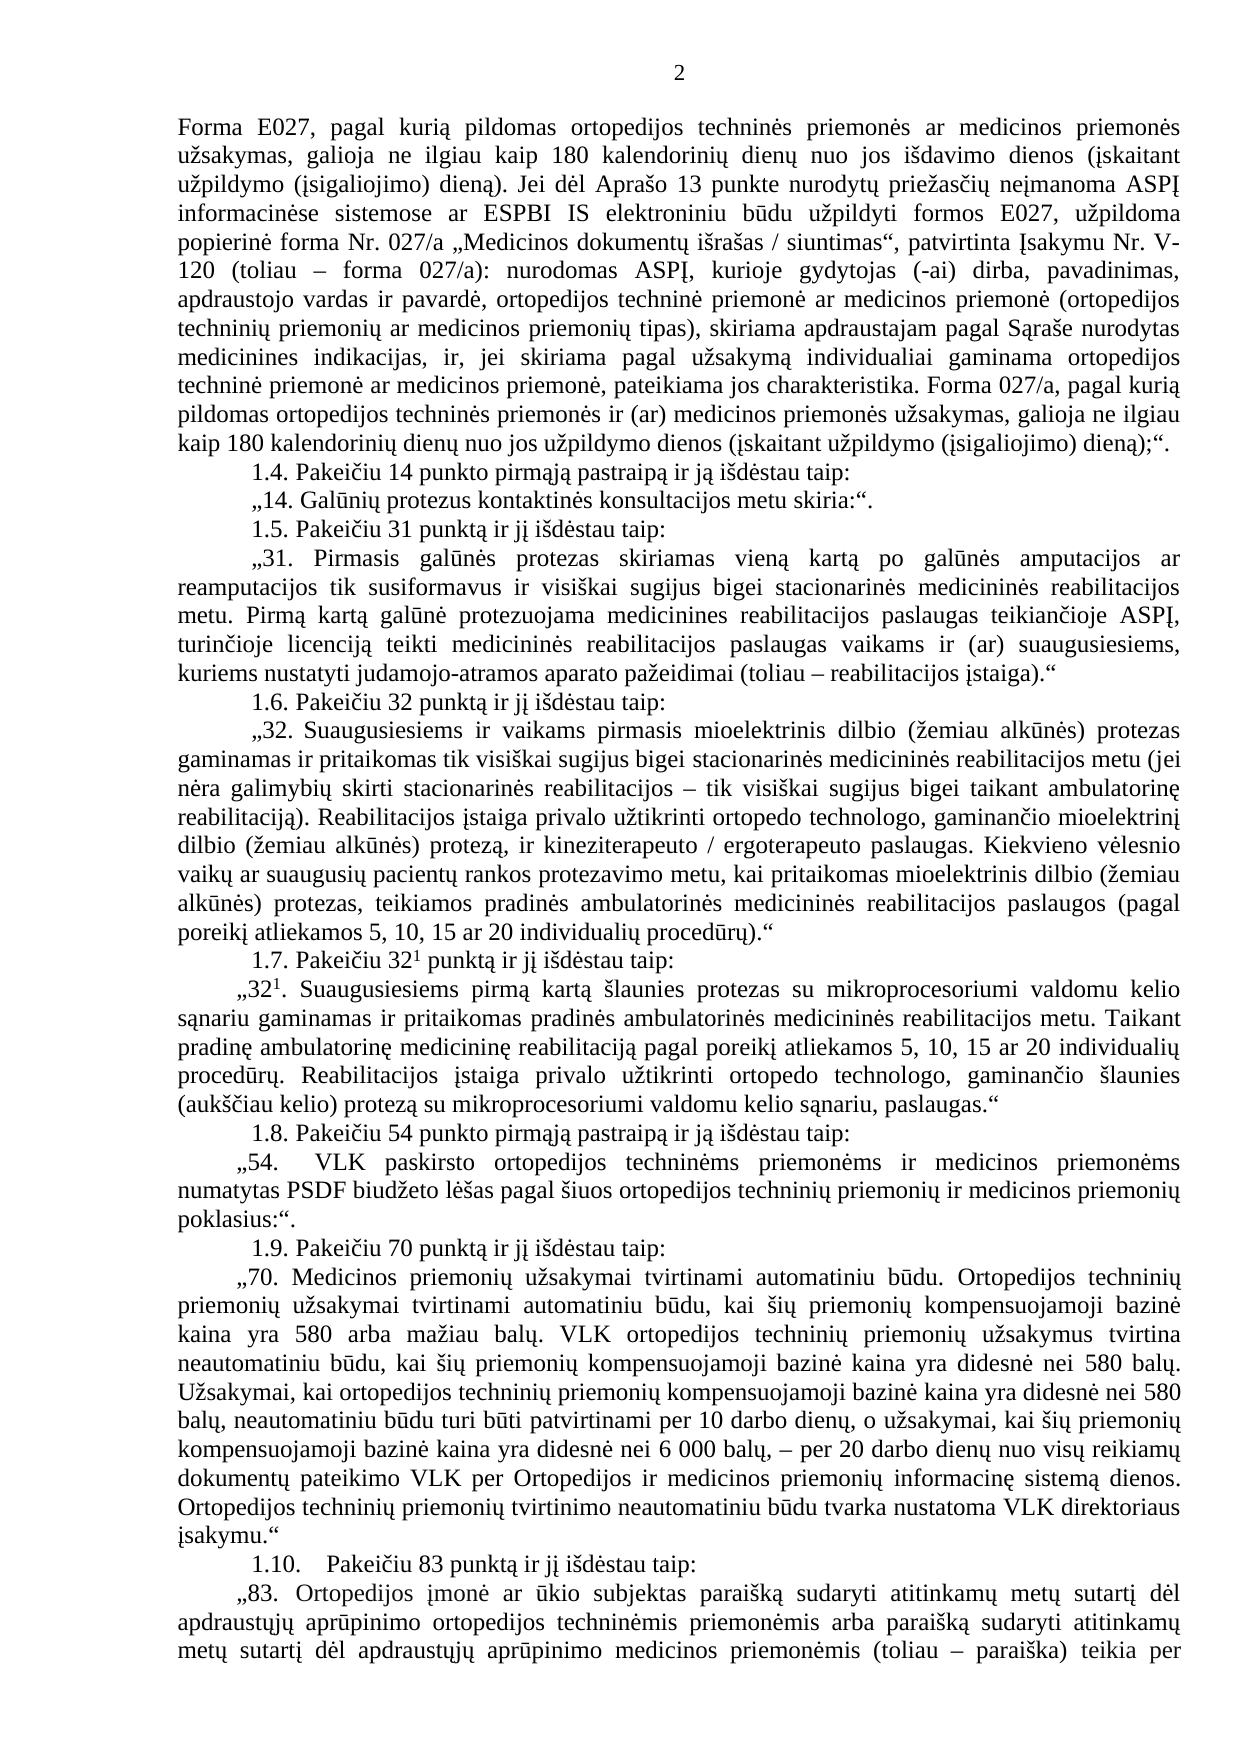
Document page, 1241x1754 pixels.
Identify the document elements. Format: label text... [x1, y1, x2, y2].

text „31. Pirmasis galūnės protezas skiriamas vieną kartą po galūnės amputacijos ar reamputacijos tik susiformavus ir visiškai sugijus bigei stacionarinės medicininės reabilitacijos metu. Pirmą kartą galūnė protezuojama medicinines reabilitacijos paslaugas teikiančioje ASPĮ, turinčioje licenciją teikti medicininės reabilitacijos paslaugas vaikams ir (ar) suaugusiesiems, kuriems nustatyti judamojo-atramos aparato pažeidimai (toliau – reabilitacijos įstaiga).“ [177, 543, 1181, 687]
text „14. Galūnių protezus kontaktinės konsultacijos metu skiria:“. [177, 486, 1181, 514]
text 1.7. Pakeičiu 321 punktą ir jį išdėstau taip: [251, 946, 1181, 974]
text 1.5. Pakeičiu 31 punktą ir jį išdėstau taip: [251, 514, 1181, 543]
text 1.8. Pakeičiu 54 punkto pirmąją pastraipą ir ją išdėstau taip: [251, 1118, 1181, 1147]
text „32. Suaugusiesiems ir vaikams pirmasis mioelektrinis dilbio (žemiau alkūnės) protezas gaminamas ir pritaikomas tik visiškai sugijus bigei stacionarinės medicininės reabilitacijos metu (jei nėra galimybių skirti stacionarinės reabilitacijos – tik visiškai sugijus bigei taikant ambulatorinę reabilitaciją). Reabilitacijos įstaiga privalo užtikrinti ortopedo technologo, gaminančio mioelektrinį dilbio (žemiau alkūnės) protezą, ir kineziterapeuto / ergoterapeuto paslaugas. Kiekvieno vėlesnio vaikų ar suaugusių pacientų rankos protezavimo metu, kai pritaikomas mioelektrinis dilbio (žemiau alkūnės) protezas, teikiamos pradinės ambulatorinės medicininės reabilitacijos paslaugos (pagal poreikį atliekamos 5, 10, 15 ar 20 individualių procedūrų).“ [177, 716, 1181, 946]
text „54. VLK paskirsto ortopedijos techninėms priemonėms ir medicinos priemonėms numatytas PSDF biudžeto lėšas pagal šiuos ortopedijos techninių priemonių ir medicinos priemonių poklasius:“. [177, 1147, 1181, 1233]
text Forma E027, pagal kurią pildomas ortopedijos techninės priemonės ar medicinos priemonės užsakymas, galioja ne ilgiau kaip 180 kalendorinių dienų nuo jos išdavimo dienos (įskaitant užpildymo (įsigaliojimo) dieną). Jei dėl Aprašo 13 punkte nurodytų priežasčių neįmanoma ASPĮ informacinėse sistemose ar ESPBI IS elektroniniu būdu užpildyti formos E027, užpildoma popierinė forma Nr. 027/a „Medicinos dokumentų išrašas / siuntimas“, patvirtinta Įsakymu Nr. V-120 (toliau – forma 027/a): nurodomas ASPĮ, kurioje gydytojas (-ai) dirba, pavadinimas, apdraustojo vardas ir pavardė, ortopedijos techninė priemonė ar medicinos priemonė (ortopedijos techninių priemonių ar medicinos priemonių tipas), skiriama apdraustajam pagal Sąraše nurodytas medicinines indikacijas, ir, jei skiriama pagal užsakymą individualiai gaminama ortopedijos techninė priemonė ar medicinos priemonė, pateikiama jos charakteristika. Forma 027/a, pagal kurią pildomas ortopedijos techninės priemonės ir (ar) medicinos priemonės užsakymas, galioja ne ilgiau kaip 180 kalendorinių dienų nuo jos užpildymo dienos (įskaitant užpildymo (įsigaliojimo) dieną);“. [177, 112, 1181, 457]
text 1.4. Pakeičiu 14 punkto pirmąją pastraipą ir ją išdėstau taip: [251, 457, 1181, 486]
text „83. Ortopedijos įmonė ar ūkio subjektas paraišką sudaryti atitinkamų metų sutartį dėl apdraustųjų aprūpinimo ortopedijos techninėmis priemonėmis arba paraišką sudaryti atitinkamų metų sutartį dėl apdraustųjų aprūpinimo medicinos priemonėmis (toliau – paraiška) teikia per [177, 1578, 1181, 1664]
text „70. Medicinos priemonių užsakymai tvirtinami automatiniu būdu. Ortopedijos techninių priemonių užsakymai tvirtinami automatiniu būdu, kai šių priemonių kompensuojamoji bazinė kaina yra 580 arba mažiau balų. VLK ortopedijos techninių priemonių užsakymus tvirtina neautomatiniu būdu, kai šių priemonių kompensuojamoji bazinė kaina yra didesnė nei 580 balų. Užsakymai, kai ortopedijos techninių priemonių kompensuojamoji bazinė kaina yra didesnė nei 580 balų, neautomatiniu būdu turi būti patvirtinami per 10 darbo dienų, o užsakymai, kai šių priemonių kompensuojamoji bazinė kaina yra didesnė nei 6 000 balų, – per 20 darbo dienų nuo visų reikiamų dokumentų pateikimo VLK per Ortopedijos ir medicinos priemonių informacinę sistemą dienos. Ortopedijos techninių priemonių tvirtinimo neautomatiniu būdu tvarka nustatoma VLK direktoriaus įsakymu.“ [177, 1262, 1181, 1549]
text 1.9. Pakeičiu 70 punktą ir jį išdėstau taip: [251, 1233, 1181, 1262]
text 1.6. Pakeičiu 32 punktą ir jį išdėstau taip: [251, 687, 1181, 716]
text „321. Suaugusiesiems pirmą kartą šlaunies protezas su mikroprocesoriumi valdomu kelio sąnariu gaminamas ir pritaikomas pradinės ambulatorinės medicininės reabilitacijos metu. Taikant pradinę ambulatorinę medicininę reabilitaciją pagal poreikį atliekamos 5, 10, 15 ar 20 individualių procedūrų. Reabilitacijos įstaiga privalo užtikrinti ortopedo technologo, gaminančio šlaunies (aukščiau kelio) protezą su mikroprocesoriumi valdomu kelio sąnariu, paslaugas.“ [177, 974, 1181, 1118]
text 1.10. Pakeičiu 83 punktą ir jį išdėstau taip: [251, 1549, 1181, 1578]
